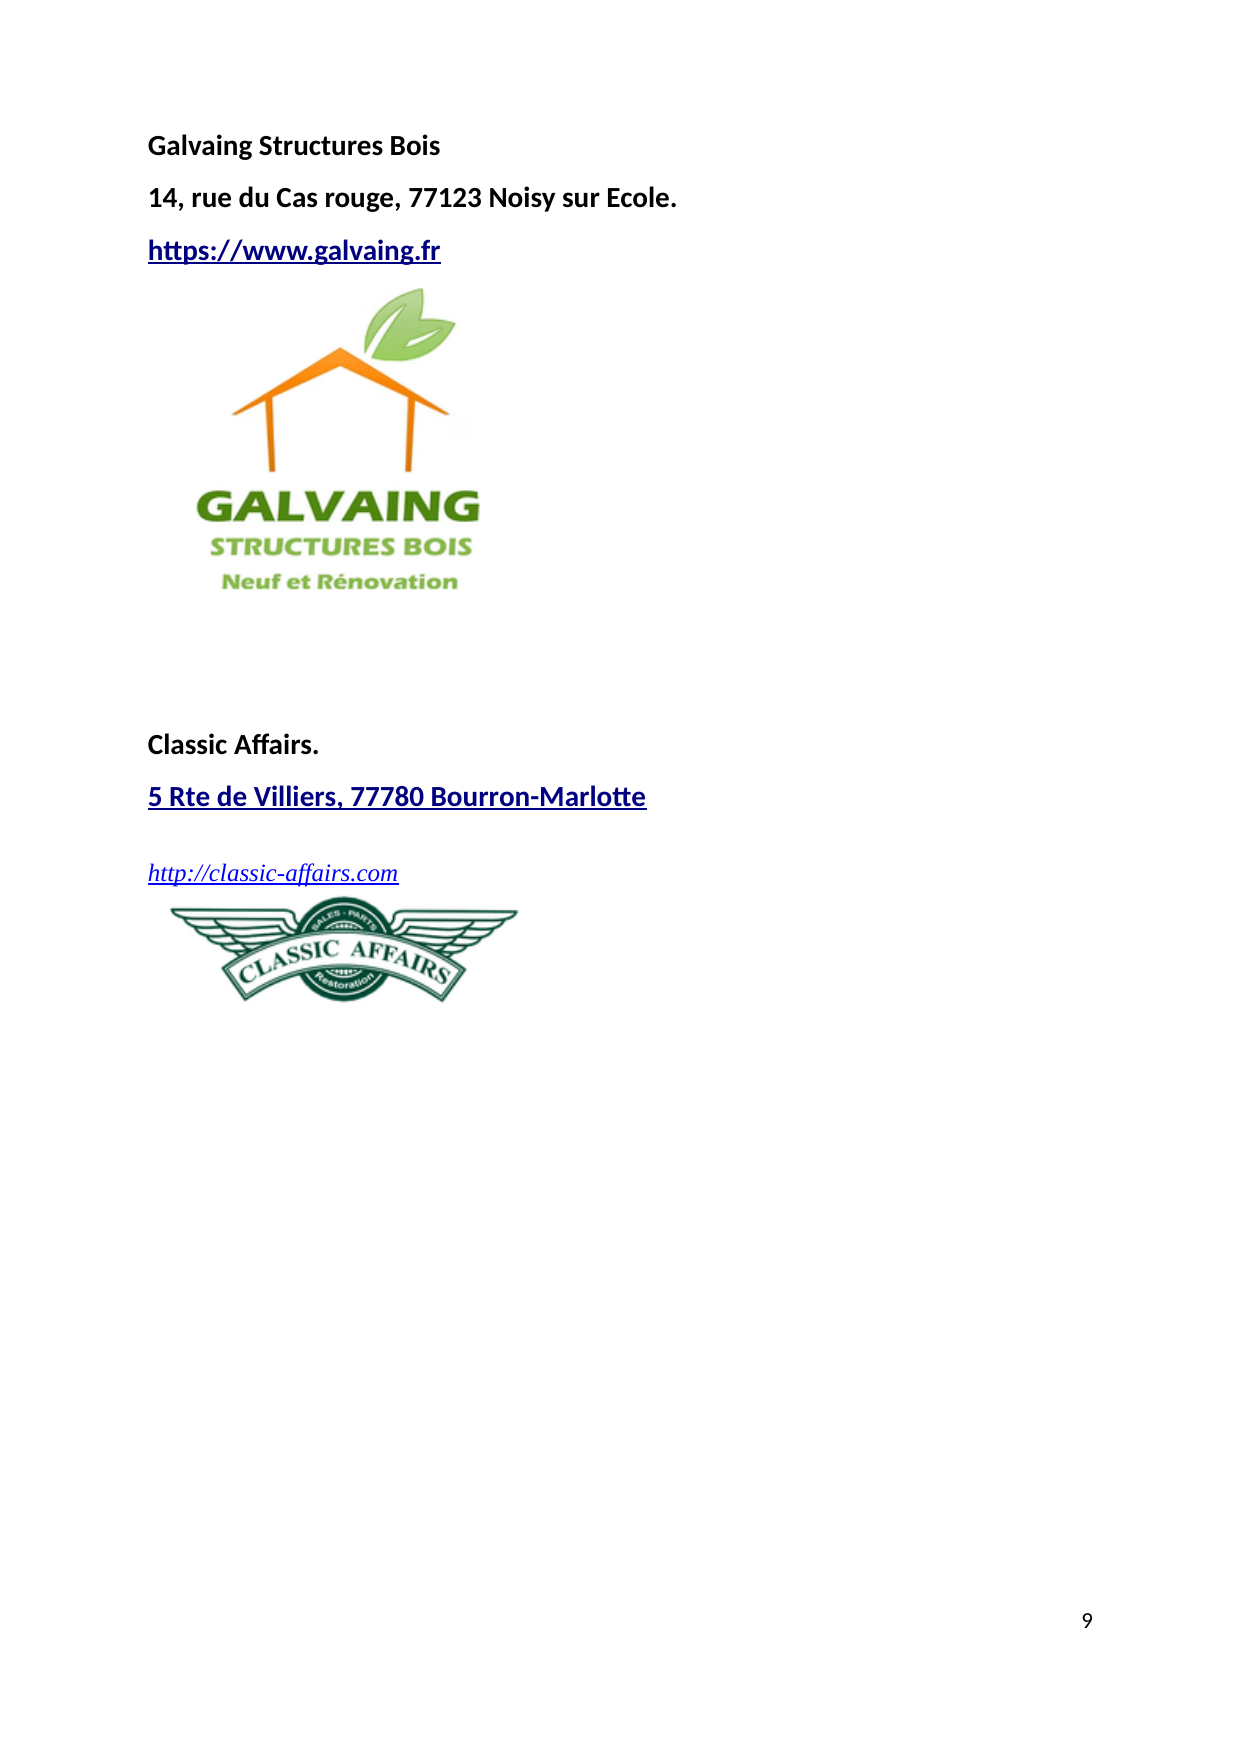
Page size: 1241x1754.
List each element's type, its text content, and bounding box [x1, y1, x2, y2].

text https://www.galvaing.fr [148, 232, 1093, 267]
text http://classic-affairs.com [148, 858, 1093, 887]
text 5 Rte de Villiers, 77780 Bourron-Marlotte [148, 778, 1093, 814]
text Galvaing Structures Bois [148, 127, 1093, 163]
text 14, rue du Cas rouge, 77123 Noisy sur Ecole. [148, 179, 1093, 215]
text Classic Affairs. [148, 726, 1093, 761]
